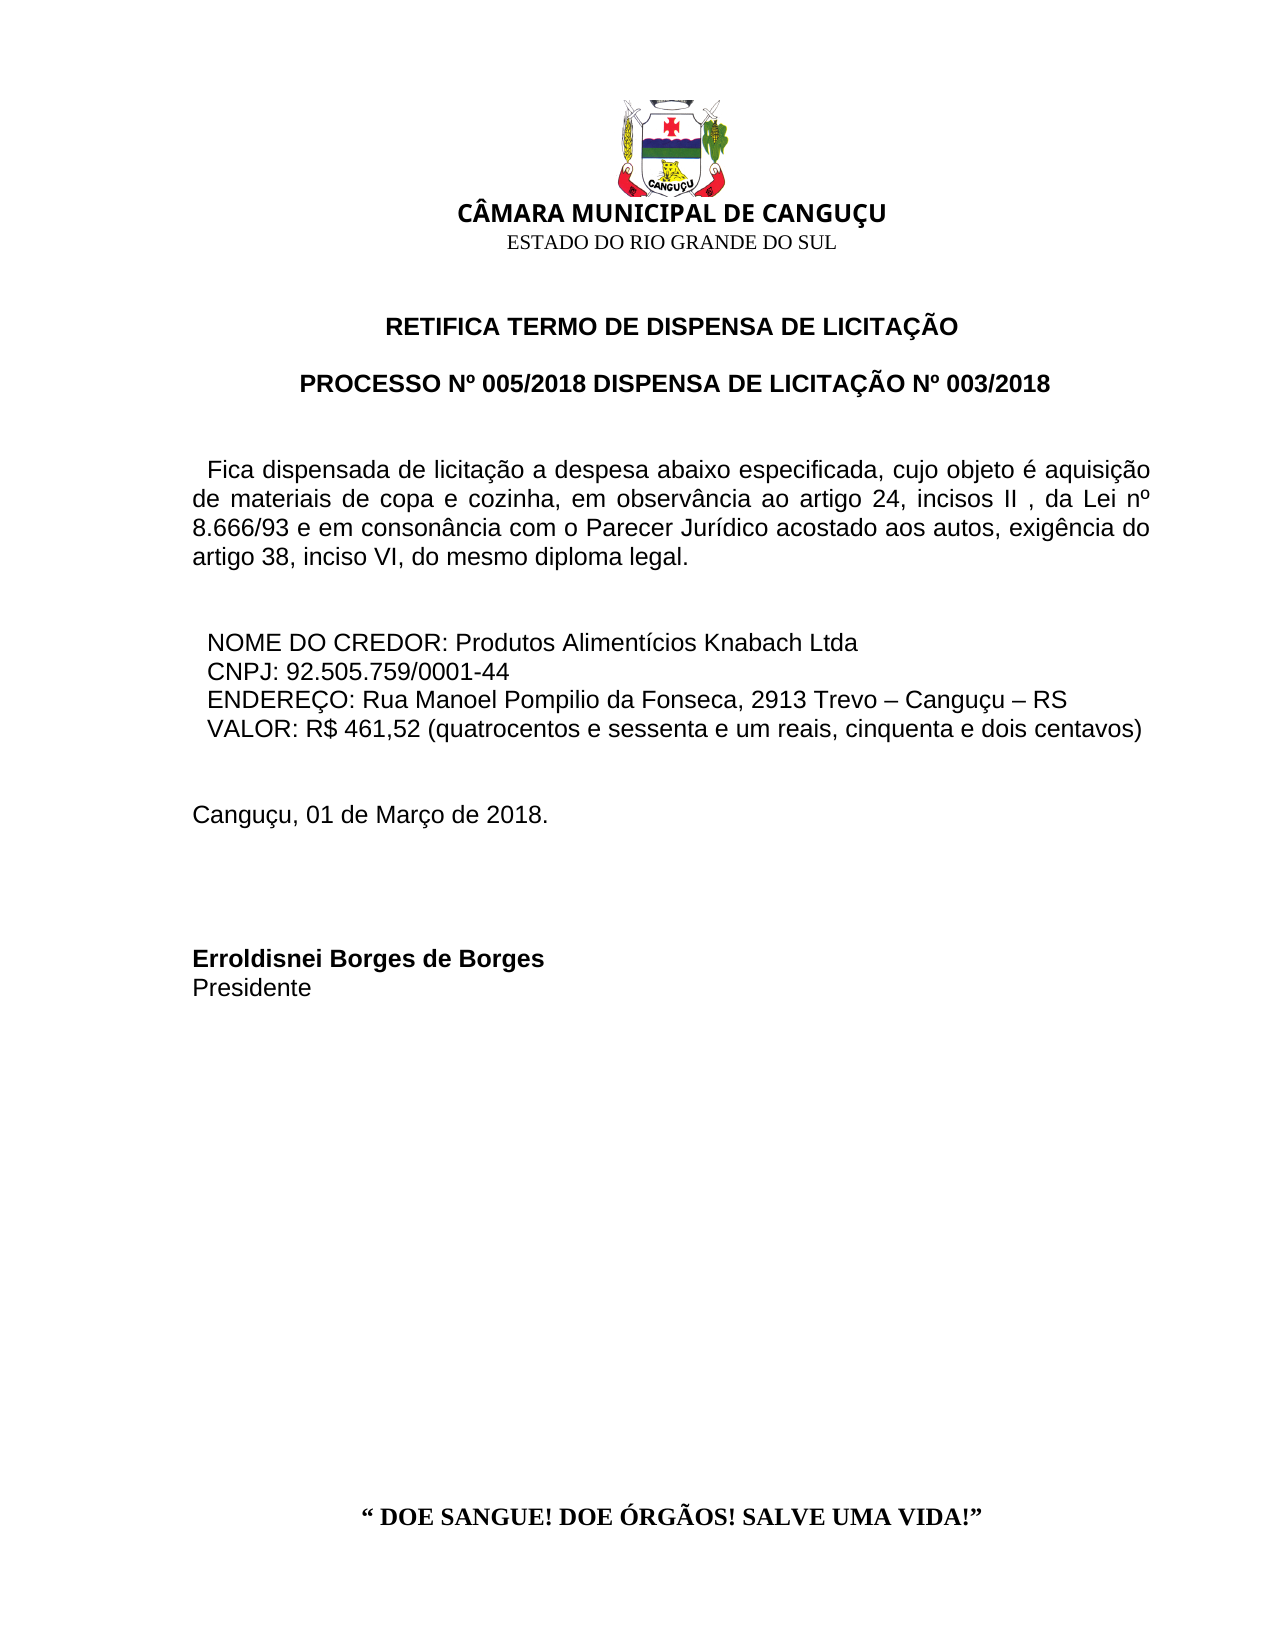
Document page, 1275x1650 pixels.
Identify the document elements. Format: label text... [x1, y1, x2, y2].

list VALOR: R$ 461,52 (quatrocentos e sessenta e um reais, cinquenta e dois centavos) [192, 714, 1152, 743]
text RETIFICA TERMO DE DISPENSA DE LICITAÇÃO [192, 312, 1152, 341]
list CNPJ: 92.505.759/0001-44 [192, 657, 1152, 686]
list NOME DO CREDOR: Produtos Alimentícios Knabach Ltda [192, 628, 1152, 657]
text Erroldisnei Borges de Borges [192, 944, 1152, 973]
list Fica dispensada de licitação a despesa abaixo especificada, cujo objeto é aquisição de materiais de copa e cozinha, em observância ao artigo 24, incisos II , da Lei nº 8.666/93 e em consonância com o Parecer Jurídico acostado aos autos, exigência do artigo 38, inciso VI, do mesmo diploma legal. [192, 456, 1152, 571]
text PROCESSO Nº 005/2018 DISPENSA DE LICITAÇÃO Nº 003/2018 [192, 369, 1152, 398]
text Presidente [192, 973, 1152, 1002]
list ENDEREÇO: Rua Manoel Pompilio da Fonseca, 2913 Trevo – Canguçu – RS [192, 686, 1152, 714]
text Canguçu, 01 de Março de 2018. [192, 801, 1152, 829]
